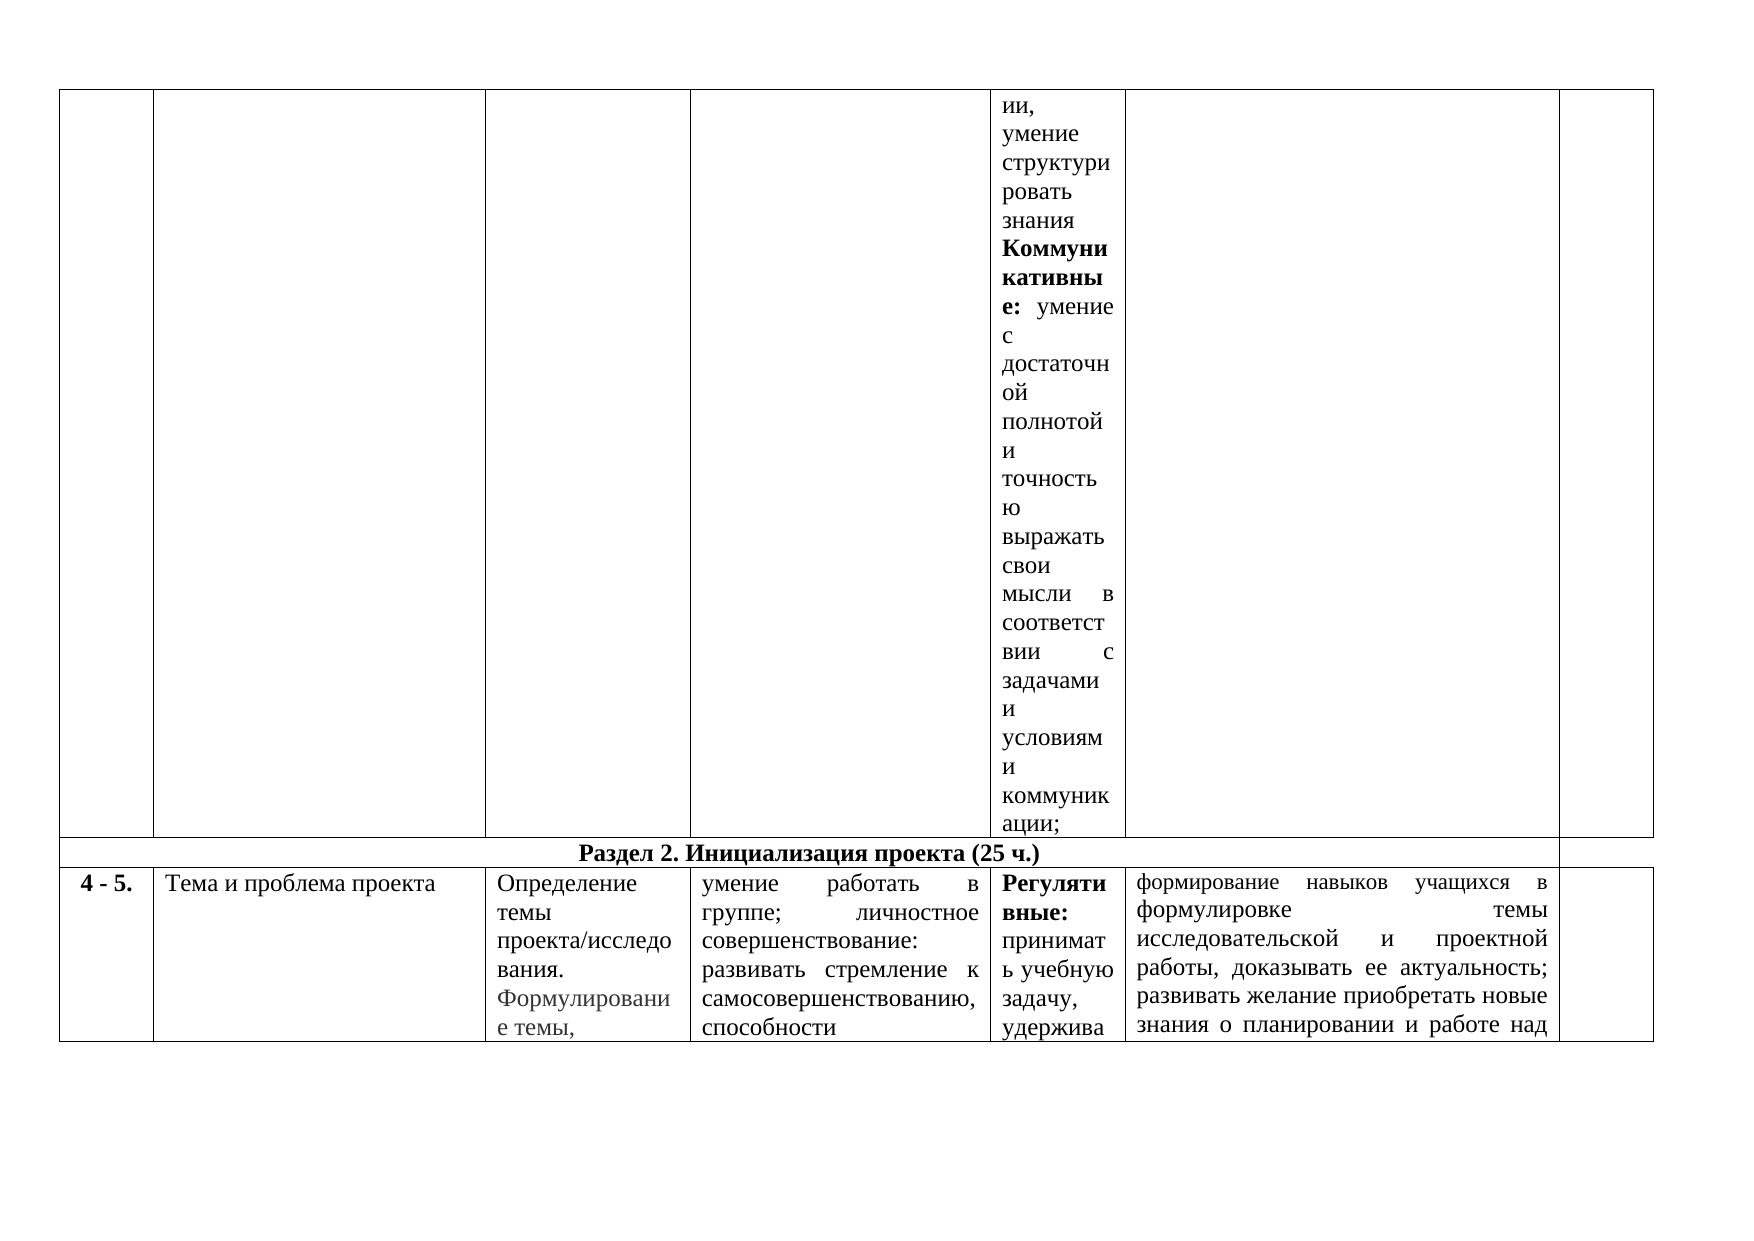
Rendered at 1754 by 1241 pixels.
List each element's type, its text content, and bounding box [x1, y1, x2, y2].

table_cell [154, 90, 485, 837]
table_cell Регулятивные: принимать учебную задачу, удержива [991, 868, 1125, 1041]
table_cell [1126, 90, 1559, 837]
table_cell Раздел 2. Инициализация проекта (25 ч.) [60, 838, 1559, 867]
table_cell формирование навыков учащихся в формулировке темы исследовательской и проектной работы, доказывать ее актуальность; развивать желание приобретать новые знания о планировании и работе над [1126, 868, 1559, 1041]
table_cell Тема и проблема проекта [154, 868, 485, 1041]
table_cell [60, 90, 153, 837]
table_cell [1560, 868, 1653, 1041]
table_cell 4 - 5. [60, 868, 153, 1041]
table_cell умение работать в группе; личностное совершенствование: развивать стремление к самосовершенствованию, способности [691, 868, 990, 1041]
table_cell ии, умение структурировать знания Коммуникативные: умение с достаточной полнотой и точностью выражать свои мысли в соответствии с задачами и условиями коммуникации; [991, 90, 1125, 837]
table_cell [1560, 90, 1653, 837]
table_cell [691, 90, 990, 837]
table_cell [486, 90, 690, 837]
